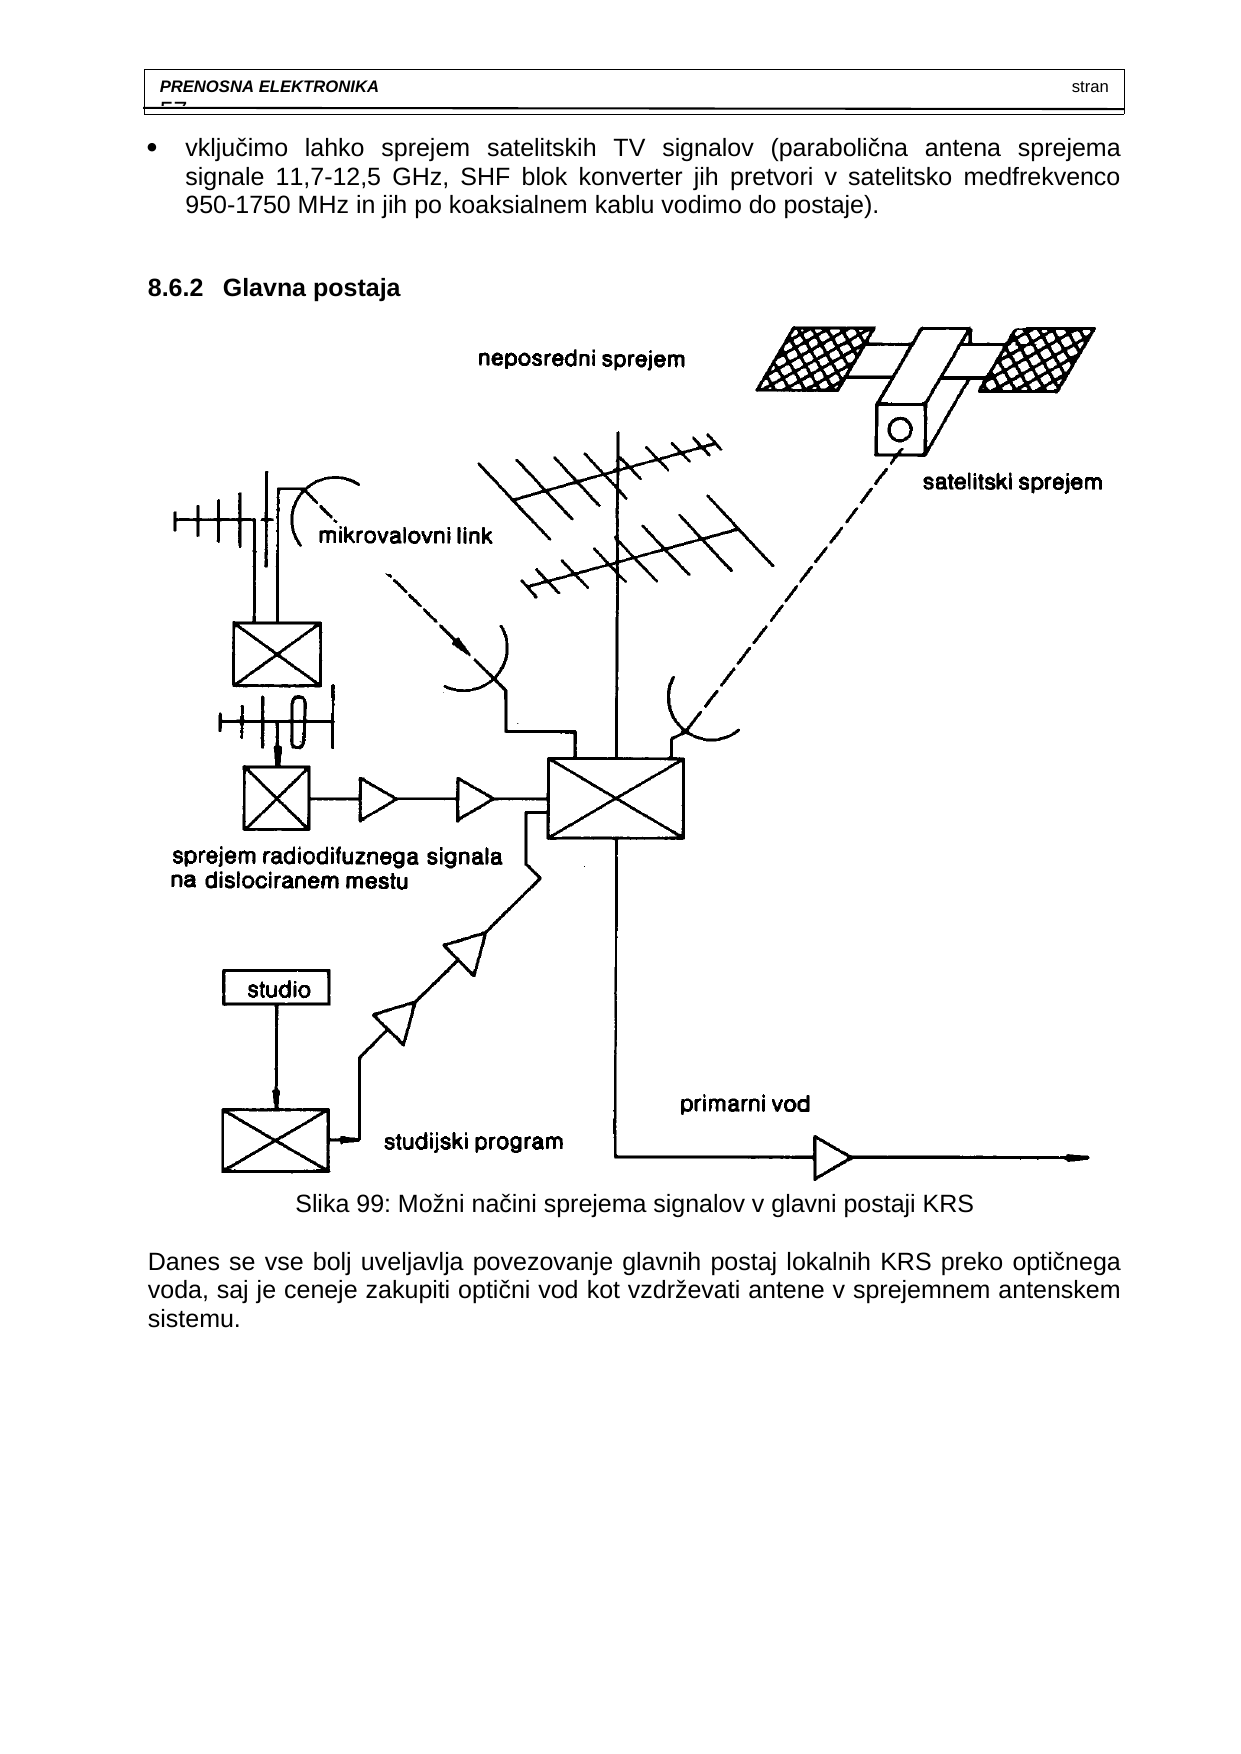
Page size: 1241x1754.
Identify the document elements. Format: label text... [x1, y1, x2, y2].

subtitle Glavna postaja [148, 273, 1122, 302]
table_header [140, 308, 156, 1189]
text Danes se vse bolj uveljavlja povezovanje glavnih postaj lokalnih KRS preko optičnega voda, saj je ceneje zakupiti optični vod kot vzdrževati antene v sprejemnem antenskem sistemu. [148, 1247, 1122, 1333]
table_header [1114, 308, 1130, 1189]
list vključimo lahko sprejem satelitskih TV signalov (parabolična antena sprejema signale 11,7-12,5 GHz, SHF blok konverter jih pretvori v satelitsko medfrekvenco 950-1750 MHz in jih po koaksialnem kablu vodimo do postaje). [148, 133, 1122, 219]
table_cell Slika 99: Možni načini sprejema signalov v glavni postaji KRS [140, 1189, 1130, 1218]
